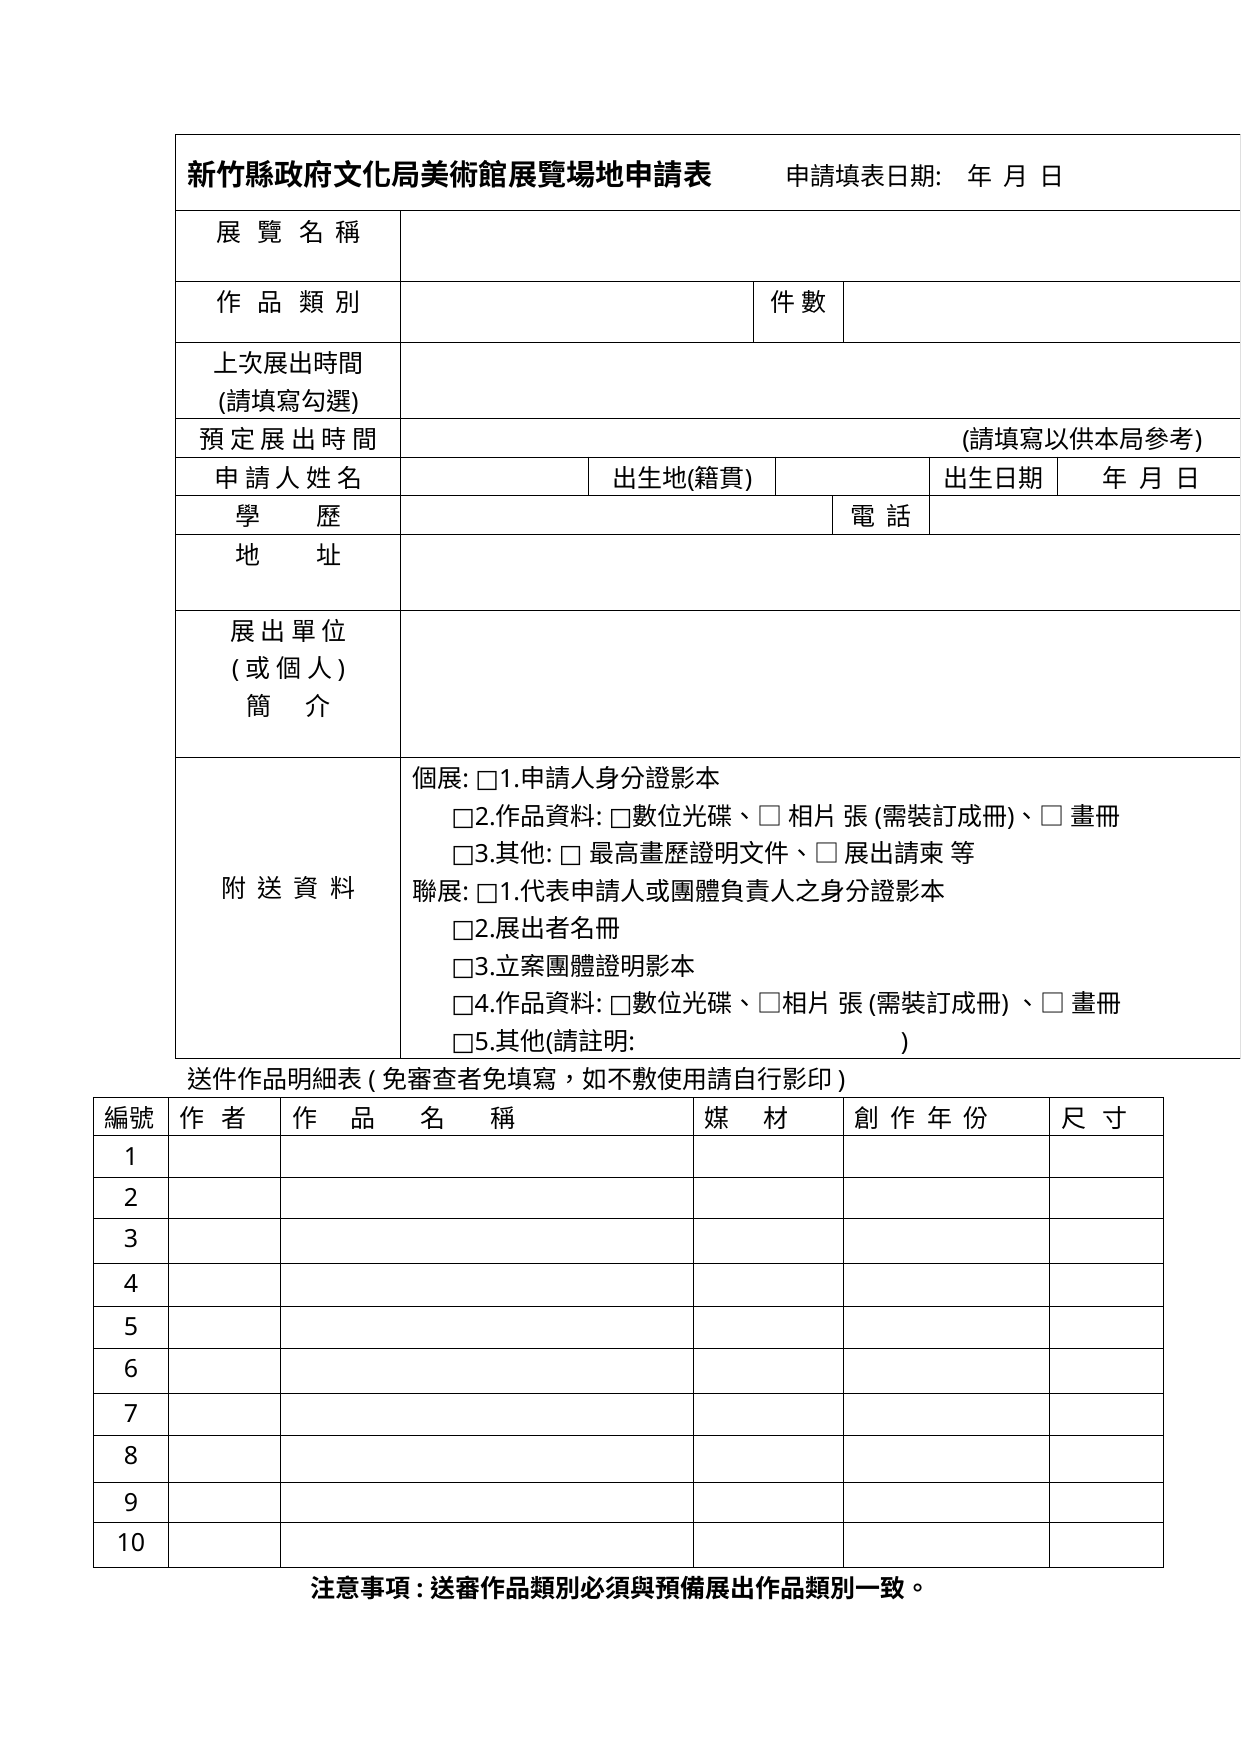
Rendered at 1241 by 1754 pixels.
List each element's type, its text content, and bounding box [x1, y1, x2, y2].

table_cell [694, 1307, 843, 1348]
table_cell [844, 1436, 1049, 1482]
text 送件作品明細表 ( 免審查者免填寫，如不敷使用請自行影印 ) [187, 1059, 1053, 1097]
table_cell [281, 1307, 693, 1348]
text 注意事項 : 送審作品類別必須與預備展出作品類別一致。 [187, 1568, 1053, 1606]
table_cell [169, 1394, 280, 1434]
table_cell [281, 1394, 693, 1434]
table_cell 件 數 [754, 282, 843, 342]
table_cell 附 送 資 料 [176, 758, 400, 1058]
table_cell [169, 1136, 280, 1177]
table_cell [281, 1178, 693, 1218]
table_cell [844, 1219, 1049, 1263]
table_cell [169, 1436, 280, 1482]
table_cell [281, 1523, 693, 1567]
table_cell [1050, 1136, 1163, 1177]
table_cell [169, 1483, 280, 1522]
table_cell [401, 282, 753, 342]
table_cell [694, 1349, 843, 1393]
table_cell [401, 343, 1240, 418]
table_cell [1050, 1264, 1163, 1306]
table_cell [694, 1523, 843, 1567]
table_cell 1 [94, 1136, 168, 1177]
table_cell [281, 1219, 693, 1263]
table_cell [844, 1264, 1049, 1306]
table_cell [844, 282, 1240, 342]
table_cell [169, 1264, 280, 1306]
table_cell [401, 535, 1240, 610]
table_header 編號 [94, 1098, 168, 1135]
table_cell [169, 1219, 280, 1263]
table_cell [169, 1523, 280, 1567]
table_cell [844, 1307, 1049, 1348]
table_cell [169, 1178, 280, 1218]
table_cell [844, 1349, 1049, 1393]
table_cell [401, 458, 588, 495]
table_cell [694, 1264, 843, 1306]
table_cell 申 請 人 姓 名 [176, 458, 400, 495]
table_cell [694, 1219, 843, 1263]
table_header 作 品 名 稱 [281, 1098, 693, 1135]
table_cell [694, 1178, 843, 1218]
table_cell [281, 1349, 693, 1393]
table_cell 年 月 日 [1058, 458, 1240, 495]
table_cell 作 品 類 別 [176, 282, 400, 342]
table_cell [1050, 1523, 1163, 1567]
table_cell [281, 1264, 693, 1306]
table_cell 上次展出時間 (請填寫勾選) [176, 343, 400, 418]
table_cell 展 覽 名 稱 [176, 211, 400, 281]
table_cell [930, 496, 1240, 534]
table_cell [281, 1136, 693, 1177]
table_cell [401, 496, 832, 534]
table_cell [844, 1483, 1049, 1522]
table_cell 2 [94, 1178, 168, 1218]
table_cell [694, 1483, 843, 1522]
table_header 新竹縣政府文化局美術館展覽場地申請表 申請填表日期: 年 月 日 [176, 135, 1240, 210]
table_cell 學 歷 [176, 496, 400, 534]
table_cell [1050, 1483, 1163, 1522]
table_cell [1050, 1219, 1163, 1263]
table_cell [844, 1523, 1049, 1567]
table_cell 出生地(籍貫) [589, 458, 775, 495]
table_cell [1050, 1394, 1163, 1434]
table_cell [694, 1436, 843, 1482]
table_cell [776, 458, 929, 495]
table_cell 個展: □1.申請人身分證影本 □2.作品資料: □數位光碟、□ 相片 張 (需裝訂成冊)、□ 畫冊 □3.其他: □ 最高畫歷證明文件、□ 展出請柬 等 聯展: □1.代表申請人或團體負責人之身分證影本 □2.展出者名冊 □3.立案團體證明影本 □4.作品資料: □數位光碟、□相片 張 (需裝訂成冊) 、□ 畫冊 □5.其他(請註明: ) [401, 758, 1240, 1058]
table_cell 預 定 展 出 時 間 [176, 419, 400, 457]
table_cell [1050, 1349, 1163, 1393]
table_cell [401, 211, 1240, 281]
table_cell 4 [94, 1264, 168, 1306]
table_header 創 作 年 份 [844, 1098, 1049, 1135]
table_cell [694, 1394, 843, 1434]
table_cell 展 出 單 位 ( 或 個 人 ) 簡 介 [176, 611, 400, 757]
table_cell 7 [94, 1394, 168, 1434]
table_cell 電 話 [833, 496, 929, 534]
table_cell [169, 1307, 280, 1348]
table_cell [844, 1178, 1049, 1218]
table_cell 8 [94, 1436, 168, 1482]
table_cell [1050, 1178, 1163, 1218]
table_cell 6 [94, 1349, 168, 1393]
table_header 媒 材 [694, 1098, 843, 1135]
table_cell [169, 1349, 280, 1393]
table_cell 9 [94, 1483, 168, 1522]
table_header 尺 寸 [1050, 1098, 1163, 1135]
table_cell [281, 1483, 693, 1522]
table_cell 5 [94, 1307, 168, 1348]
table_header 作 者 [169, 1098, 280, 1135]
table_cell [1050, 1436, 1163, 1482]
table_cell (請填寫以供本局參考) [401, 419, 1240, 457]
table_cell [401, 611, 1240, 757]
table_cell [1050, 1307, 1163, 1348]
table_cell [844, 1136, 1049, 1177]
table_cell [281, 1436, 693, 1482]
table_cell 10 [94, 1523, 168, 1567]
table_cell 出生日期 [930, 458, 1057, 495]
table_cell [694, 1136, 843, 1177]
table_cell 地 址 [176, 535, 400, 610]
table_cell 3 [94, 1219, 168, 1263]
table_cell [844, 1394, 1049, 1434]
